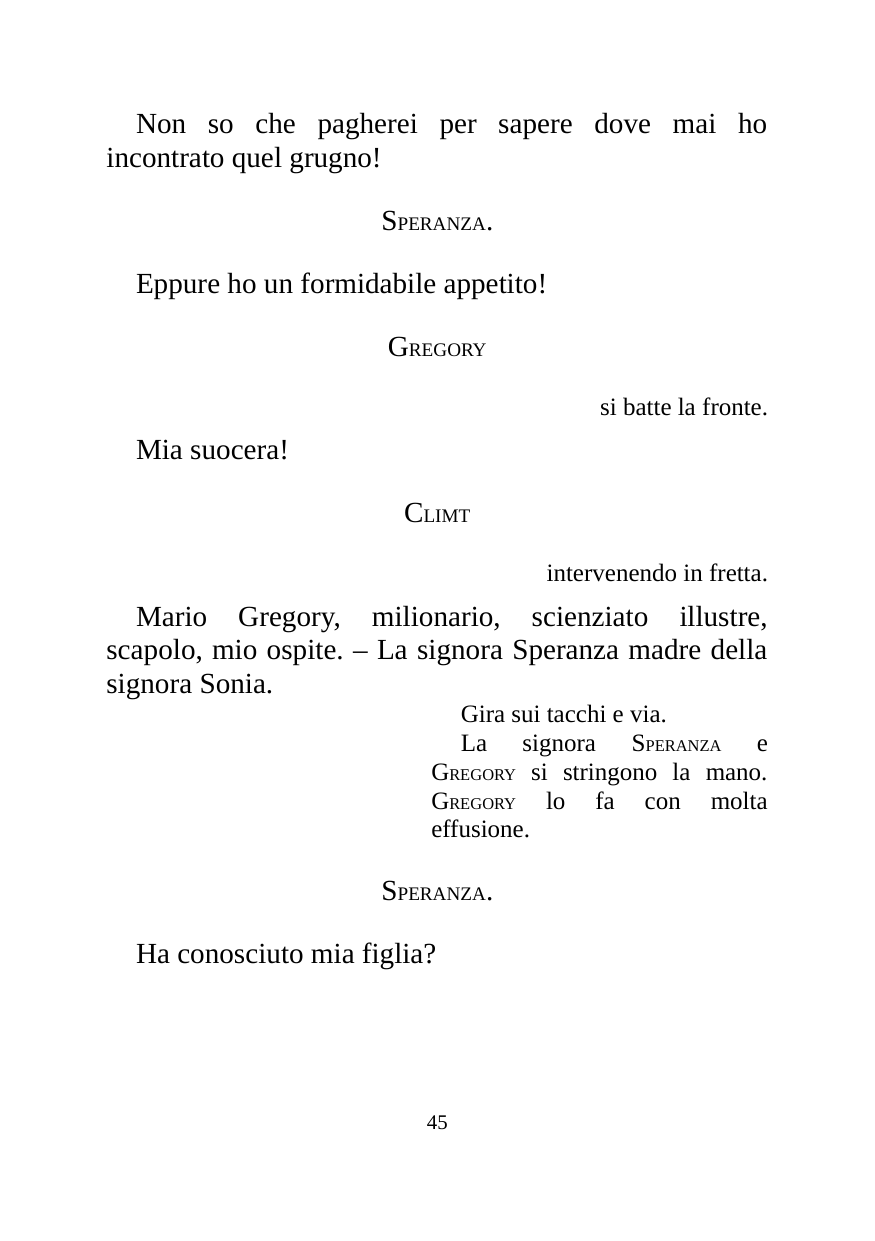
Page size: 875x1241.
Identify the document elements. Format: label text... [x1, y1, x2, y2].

text Mia suocera! [106, 432, 768, 466]
text La signora Speranza e Gregory si stringono la mano. Gregory lo fa con molta effusione. [431, 728, 768, 843]
text Mario Gregory, milionario, scienziato illustre, scapolo, mio ospite. – La signora Speranza madre della signora Sonia. [106, 599, 768, 699]
text Ha conosciuto mia figlia? [106, 936, 768, 969]
text Speranza. [106, 203, 768, 236]
text Climt [106, 495, 768, 529]
text Gira sui tacchi e via. [431, 699, 768, 728]
text Gregory [106, 329, 768, 362]
text intervenendo in fretta. [431, 558, 768, 587]
text Non so che pagherei per sapere dove mai ho incontrato quel grugno! [106, 106, 768, 173]
text si batte la fronte. [431, 392, 768, 421]
text Speranza. [106, 873, 768, 906]
text Eppure ho un formidabile appetito! [106, 266, 768, 299]
